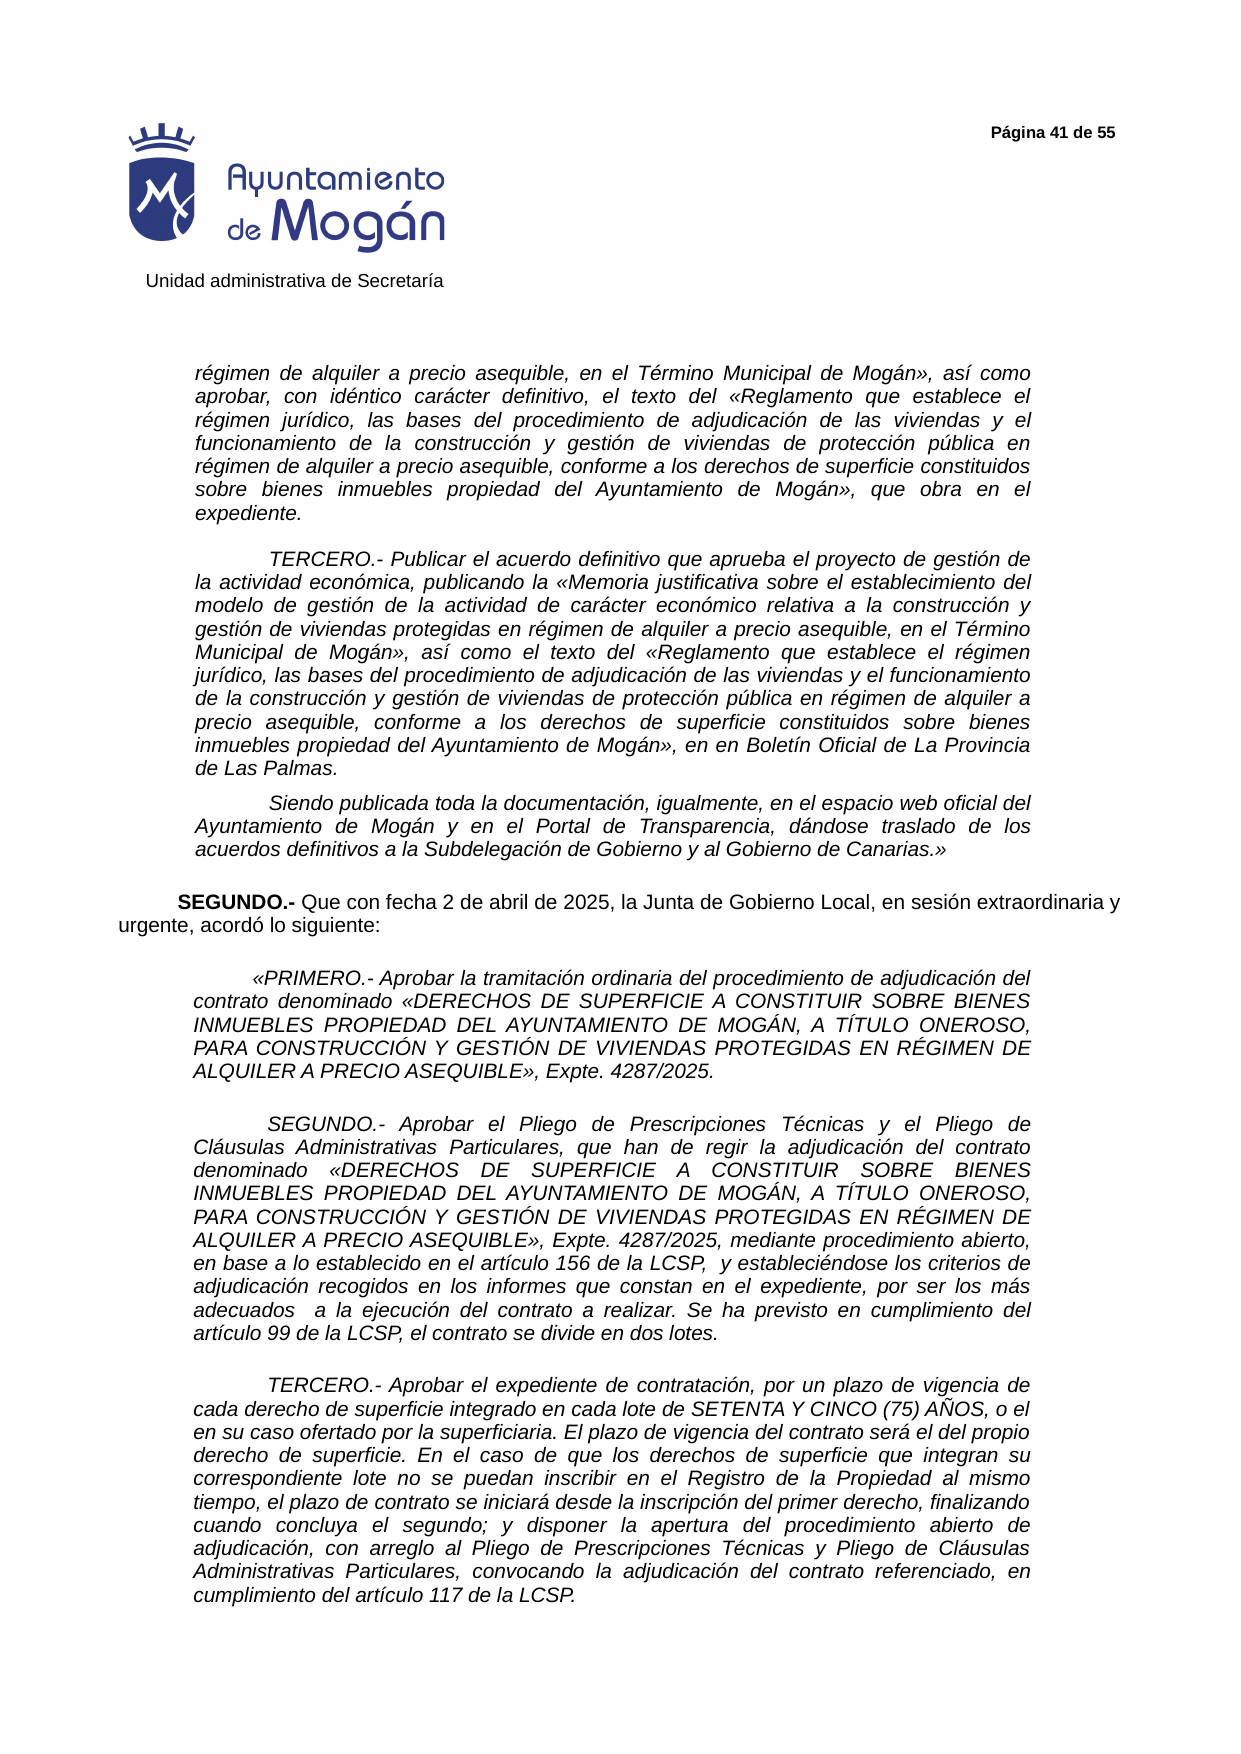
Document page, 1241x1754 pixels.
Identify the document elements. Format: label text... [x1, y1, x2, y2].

text «PRIMERO.- Aprobar la tramitación ordinaria del procedimiento de adjudicación del contrato denominado «DERECHOS DE SUPERFICIE A CONSTITUIR SOBRE BIENES INMUEBLES PROPIEDAD DEL AYUNTAMIENTO DE MOGÁN, A TÍTULO ONEROSO, PARA CONSTRUCCIÓN Y GESTIÓN DE VIVIENDAS PROTEGIDAS EN RÉGIMEN DE ALQUILER A PRECIO ASEQUIBLE», Expte. 4287/2025. [193, 967, 1033, 1083]
text TERCERO.- Aprobar el expediente de contratación, por un plazo de vigencia de cada derecho de superficie integrado en cada lote de SETENTA Y CINCO (75) AÑOS, o el en su caso ofertado por la superficiaria. El plazo de vigencia del contrato será el del propio derecho de superficie. En el caso de que los derechos de superficie que integran su correspondiente lote no se puedan inscribir en el Registro de la Propiedad al mismo tiempo, el plazo de contrato se iniciará desde la inscripción del primer derecho, finalizando cuando concluya el segundo; y disponer la apertura del procedimiento abierto de adjudicación, con arreglo al Pliego de Prescripciones Técnicas y Pliego de Cláusulas Administrativas Particulares, convocando la adjudicación del contrato referenciado, en cumplimiento del artículo 117 de la LCSP. [193, 1374, 1033, 1606]
text TERCERO.- Publicar el acuerdo definitivo que aprueba el proyecto de gestión de la actividad económica, publicando la «Memoria justificativa sobre el establecimiento del modelo de gestión de la actividad de carácter económico relativa a la construcción y gestión de viviendas protegidas en régimen de alquiler a precio asequible, en el Término Municipal de Mogán», así como el texto del «Reglamento que establece el régimen jurídico, las bases del procedimiento de adjudicación de las viviendas y el funcionamiento de la construcción y gestión de viviendas de protección pública en régimen de alquiler a precio asequible, conforme a los derechos de superficie constituidos sobre bienes inmuebles propiedad del Ayuntamiento de Mogán», en en Boletín Oficial de La Provincia de Las Palmas. [195, 524, 1033, 780]
picture [128, 123, 445, 259]
text SEGUNDO.- Aprobar el Pliego de Prescripciones Técnicas y el Pliego de Cláusulas Administrativas Particulares, que han de regir la adjudicación del contrato denominado «DERECHOS DE SUPERFICIE A CONSTITUIR SOBRE BIENES INMUEBLES PROPIEDAD DEL AYUNTAMIENTO DE MOGÁN, A TÍTULO ONEROSO, PARA CONSTRUCCIÓN Y GESTIÓN DE VIVIENDAS PROTEGIDAS EN RÉGIMEN DE ALQUILER A PRECIO ASEQUIBLE», Expte. 4287/2025, mediante procedimiento abierto, en base a lo establecido en el artículo 156 de la LCSP, y estableciéndose los criterios de adjudicación recogidos en los informes que constan en el expediente, por ser los más adecuados a la ejecución del contrato a realizar. Se ha previsto en cumplimiento del artículo 99 de la LCSP, el contrato se divide en dos lotes. [193, 1112, 1033, 1344]
text SEGUNDO.- Que con fecha 2 de abril de 2025, la Junta de Gobierno Local, en sesión extraordinaria y urgente, acordó lo siguiente: [118, 891, 1122, 937]
text Siendo publicada toda la documentación, igualmente, en el espacio web oficial del Ayuntamiento de Mogán y en el Portal de Transparencia, dándose traslado de los acuerdos definitivos a la Subdelegación de Gobierno y al Gobierno de Canarias.» [195, 792, 1033, 861]
text régimen de alquiler a precio asequible, en el Término Municipal de Mogán», así como aprobar, con idéntico carácter definitivo, el texto del «Reglamento que establece el régimen jurídico, las bases del procedimiento de adjudicación de las viviendas y el funcionamiento de la construcción y gestión de viviendas de protección pública en régimen de alquiler a precio asequible, conforme a los derechos de superficie constituidos sobre bienes inmuebles propiedad del Ayuntamiento de Mogán», que obra en el expediente. [195, 362, 1033, 524]
